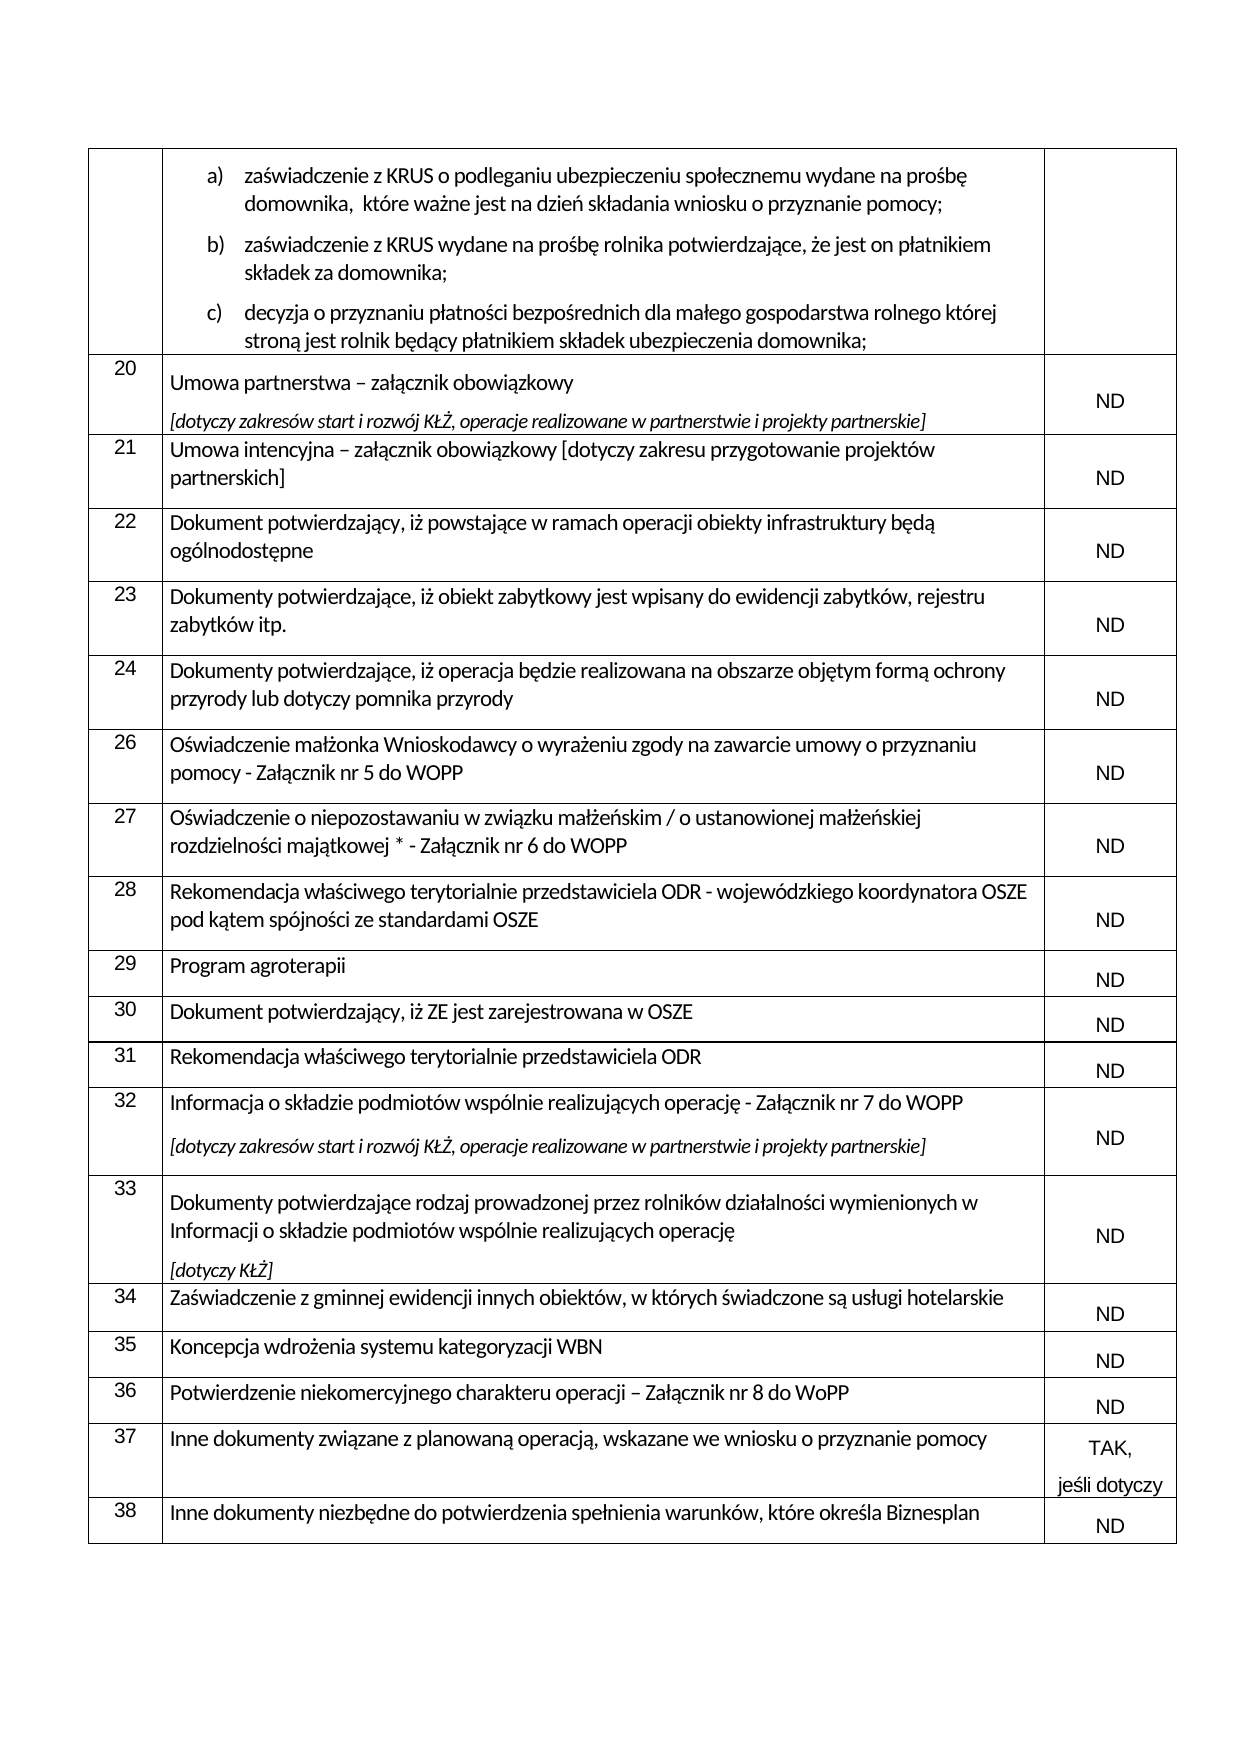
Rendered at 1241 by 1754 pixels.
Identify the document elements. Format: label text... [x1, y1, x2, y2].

table_cell ND [1045, 1332, 1176, 1377]
table_cell ND [1045, 1176, 1176, 1282]
table_cell 20 [89, 355, 162, 434]
table_cell [1177, 1041, 1184, 1087]
table_cell [1177, 803, 1184, 876]
table_cell 28 [89, 877, 162, 950]
table_cell [1177, 1283, 1184, 1331]
table_cell Oświadczenie o niepozostawaniu w związku małżeńskim / o ustanowionej małżeńskiej rozdzielności majątkowej * - Załącznik nr 6 do WOPP [163, 804, 1044, 876]
table_cell 37 [89, 1424, 162, 1497]
table_cell [1177, 1087, 1184, 1175]
table_cell [1177, 655, 1184, 729]
table_cell [1177, 729, 1184, 802]
table_cell ND [1045, 1088, 1176, 1175]
table_cell ND [1045, 730, 1176, 802]
table_cell 23 [89, 582, 162, 655]
table_cell ND [1045, 656, 1176, 729]
table_cell [1177, 1175, 1184, 1282]
table_cell Rekomendacja właściwego terytorialnie przedstawiciela ODR [163, 1043, 1044, 1087]
table_cell ND [1045, 355, 1176, 434]
table_cell [1045, 149, 1176, 354]
table_cell Dokumenty potwierdzające, że wnioskodawca jest rolnikiem albo małżonkiem rolnika albo domownikiem [dotyczy zakresów start i rozwój GA, ZE, GO]: Weryfikacja małżonka rolnika: odpis skrócony lub zupełny aktu małżeństwa wydawany przez Urząd Stanu Cywilnego albo zaświadczenie z KRUS wydane na prośbę rolnika potwierdzające, że jest on płatnikiem składek za małżonka; decyzja o przyznaniu płatności bezpośrednich dla małego gospodarstwa rolnego, której stroną jest rolnik; Weryfikacja domownika: zaświadczenie z KRUS o podleganiu ubezpieczeniu społecznemu wydane na prośbę domownika, które ważne jest na dzień składania wniosku o przyznanie pomocy; zaświadczenie z KRUS wydane na prośbę rolnika potwierdzające, że jest on płatnikiem składek za domownika; decyzja o przyznaniu płatności bezpośrednich dla małego gospodarstwa rolnego której stroną jest rolnik będący płatnikiem składek ubezpieczenia domownika; [163, 149, 1044, 354]
table_cell [1177, 1423, 1184, 1497]
table_cell Dokumenty potwierdzające, iż operacja będzie realizowana na obszarze objętym formą ochrony przyrody lub dotyczy pomnika przyrody [163, 656, 1044, 729]
table_cell Koncepcja wdrożenia systemu kategoryzacji WBN [163, 1332, 1044, 1377]
table_cell Dokument potwierdzający, iż ZE jest zarejestrowana w OSZE [163, 997, 1044, 1041]
table_cell ND [1045, 1378, 1176, 1423]
table_cell ND [1045, 509, 1176, 581]
table_cell Oświadczenie małżonka Wnioskodawcy o wyrażeniu zgody na zawarcie umowy o przyznaniu pomocy - Załącznik nr 5 do WOPP [163, 730, 1044, 802]
table_cell 27 [89, 804, 162, 876]
table_cell 36 [89, 1378, 162, 1423]
table_cell 26 [89, 730, 162, 802]
table_cell ND [1045, 1498, 1176, 1542]
table_cell 21 [89, 435, 162, 507]
table_cell ND [1045, 804, 1176, 876]
table_cell 22 [89, 509, 162, 581]
table_cell TAK, jeśli dotyczy [1045, 1424, 1176, 1497]
table_cell 34 [89, 1284, 162, 1331]
table_cell 35 [89, 1332, 162, 1377]
table_cell [1177, 1377, 1184, 1423]
table_cell 31 [89, 1043, 162, 1087]
table_cell [1177, 1497, 1184, 1542]
table_cell Dokumenty potwierdzające rodzaj prowadzonej przez rolników działalności wymienionych w Informacji o składzie podmiotów wspólnie realizujących operację [dotyczy KŁŻ] [163, 1176, 1044, 1282]
table_cell [1177, 876, 1184, 950]
table_cell [1177, 354, 1184, 434]
table_cell ND [1045, 1043, 1176, 1087]
table_cell 30 [89, 997, 162, 1041]
table_cell ND [1045, 582, 1176, 655]
table_cell Inne dokumenty związane z planowaną operacją, wskazane we wniosku o przyznanie pomocy [163, 1424, 1044, 1497]
table_cell ND [1045, 951, 1176, 996]
table_cell Potwierdzenie niekomercyjnego charakteru operacji – Załącznik nr 8 do WoPP [163, 1378, 1044, 1423]
table_cell [1177, 434, 1184, 507]
table_cell 29 [89, 951, 162, 996]
table_cell 38 [89, 1498, 162, 1542]
table_cell [1177, 508, 1184, 581]
table_cell ND [1045, 435, 1176, 507]
table_cell 24 [89, 656, 162, 729]
table_cell [89, 149, 162, 354]
table_cell [1177, 950, 1184, 996]
table_cell Rekomendacja właściwego terytorialnie przedstawiciela ODR - wojewódzkiego koordynatora OSZE pod kątem spójności ze standardami OSZE [163, 877, 1044, 950]
table_cell Program agroterapii [163, 951, 1044, 996]
table_cell ND [1045, 997, 1176, 1041]
table_cell ND [1045, 877, 1176, 950]
table_cell [1177, 1331, 1184, 1377]
table_cell [1177, 996, 1184, 1041]
table_cell Umowa partnerstwa – załącznik obowiązkowy [dotyczy zakresów start i rozwój KŁŻ, operacje realizowane w partnerstwie i projekty partnerskie] [163, 355, 1044, 434]
table_cell 33 [89, 1176, 162, 1282]
table_cell Zaświadczenie z gminnej ewidencji innych obiektów, w których świadczone są usługi hotelarskie [163, 1284, 1044, 1331]
table_cell Inne dokumenty niezbędne do potwierdzenia spełnienia warunków, które określa Biznesplan [163, 1498, 1044, 1542]
table_cell Umowa intencyjna – załącznik obowiązkowy [dotyczy zakresu przygotowanie projektów partnerskich] [163, 435, 1044, 507]
table_cell [1177, 148, 1184, 354]
table_cell Dokumenty potwierdzające, iż obiekt zabytkowy jest wpisany do ewidencji zabytków, rejestru zabytków itp. [163, 582, 1044, 655]
table_cell ND [1045, 1284, 1176, 1331]
table_cell [1177, 581, 1184, 655]
table_cell Dokument potwierdzający, iż powstające w ramach operacji obiekty infrastruktury będą ogólnodostępne [163, 509, 1044, 581]
table_cell Informacja o składzie podmiotów wspólnie realizujących operację - Załącznik nr 7 do WOPP [dotyczy zakresów start i rozwój KŁŻ, operacje realizowane w partnerstwie i projekty partnerskie] [163, 1088, 1044, 1175]
table_cell 32 [89, 1088, 162, 1175]
